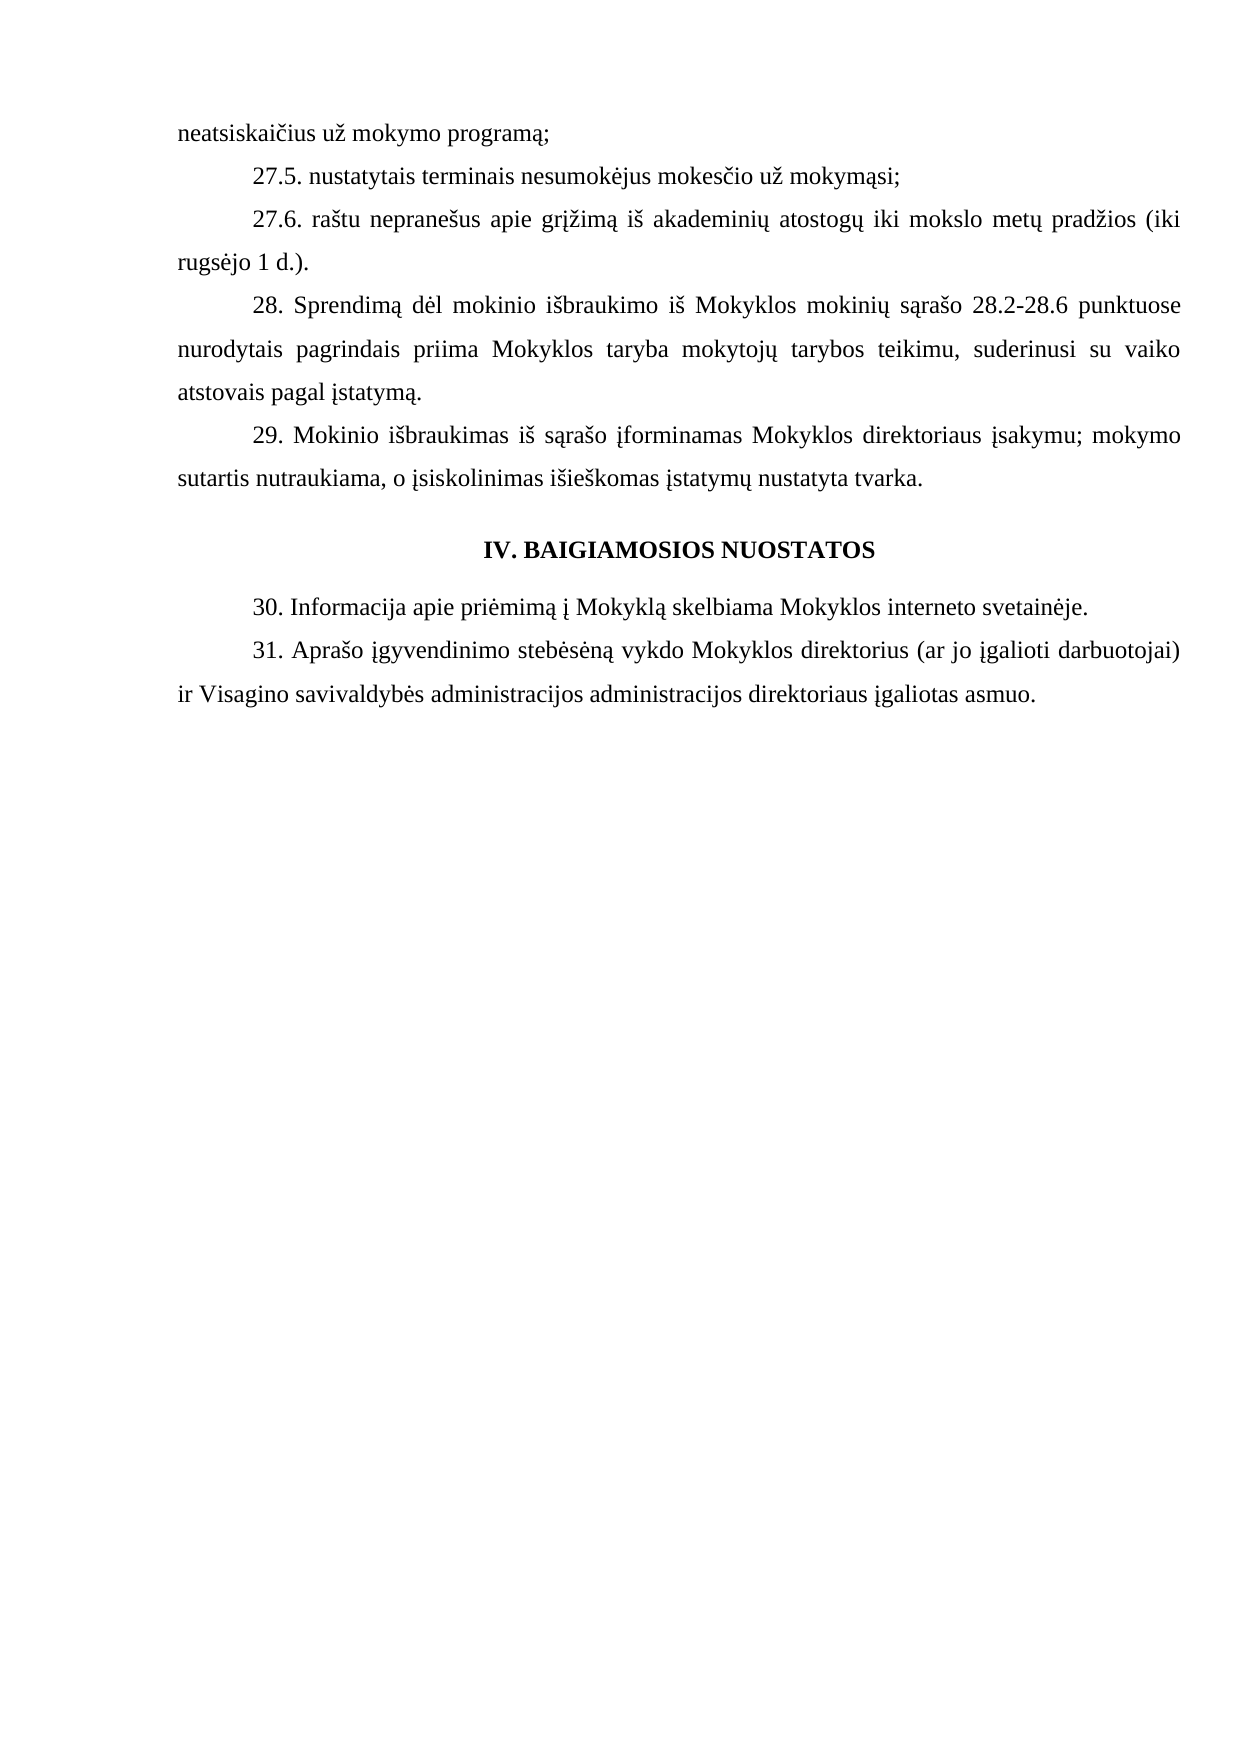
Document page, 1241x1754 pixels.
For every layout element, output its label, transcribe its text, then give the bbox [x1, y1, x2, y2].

text 27.6. raštu nepranešus apie grįžimą iš akademinių atostogų iki mokslo metų pradžios (iki rugsėjo 1 d.). [177, 204, 1181, 276]
text 28. Sprendimą dėl mokinio išbraukimo iš Mokyklos mokinių sąrašo 28.2-28.6 punktuose nurodytais pagrindais priima Mokyklos taryba mokytojų tarybos teikimu, suderinusi su vaiko atstovais pagal įstatymą. [177, 291, 1181, 406]
text 30. Informacija apie priėmimą į Mokyklą skelbiama Mokyklos interneto svetainėje. [177, 592, 1181, 621]
text IV. BAIGIAMOSIOS NUOSTATOS [177, 535, 1181, 564]
text neatsiskaičius už mokymo programą; [177, 118, 1181, 147]
text 27.5. nustatytais terminais nesumokėjus mokesčio už mokymąsi; [177, 161, 1181, 190]
text 29. Mokinio išbraukimas iš sąrašo įforminamas Mokyklos direktoriaus įsakymu; mokymo sutartis nutraukiama, o įsiskolinimas išieškomas įstatymų nustatyta tvarka. [177, 420, 1181, 492]
text 31. Aprašo įgyvendinimo stebėsėną vykdo Mokyklos direktorius (ar jo įgalioti darbuotojai) ir Visagino savivaldybės administracijos administracijos direktoriaus įgaliotas asmuo. [177, 636, 1181, 707]
